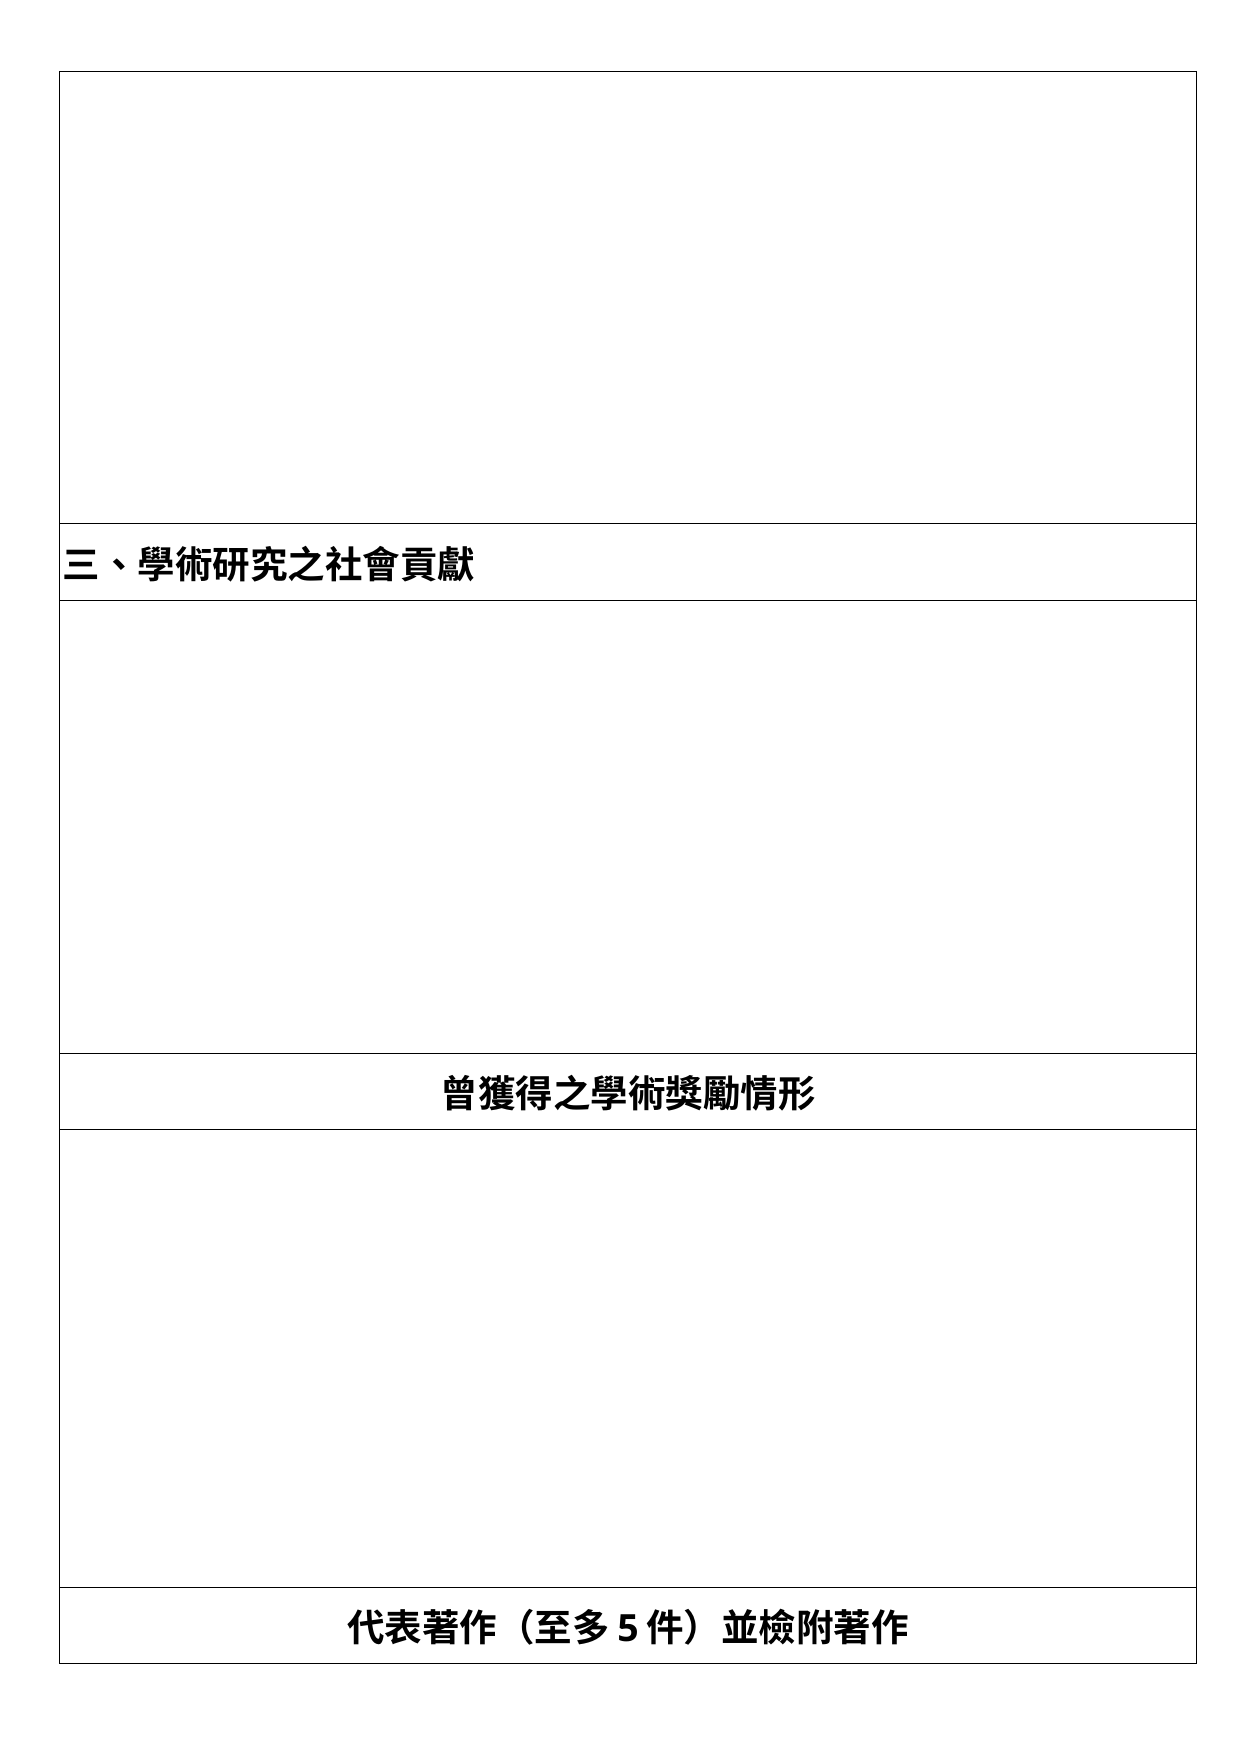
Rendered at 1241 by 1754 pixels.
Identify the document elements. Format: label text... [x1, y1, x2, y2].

table_cell 三、學術研究之社會貢獻 [60, 524, 1196, 600]
table_cell 代表著作（至多5件）並檢附著作 [60, 1588, 1196, 1663]
table_cell [60, 601, 1196, 1053]
table_cell [60, 72, 1196, 523]
table_cell 曾獲得之學術獎勵情形 [60, 1054, 1196, 1129]
table_cell [60, 1130, 1196, 1587]
